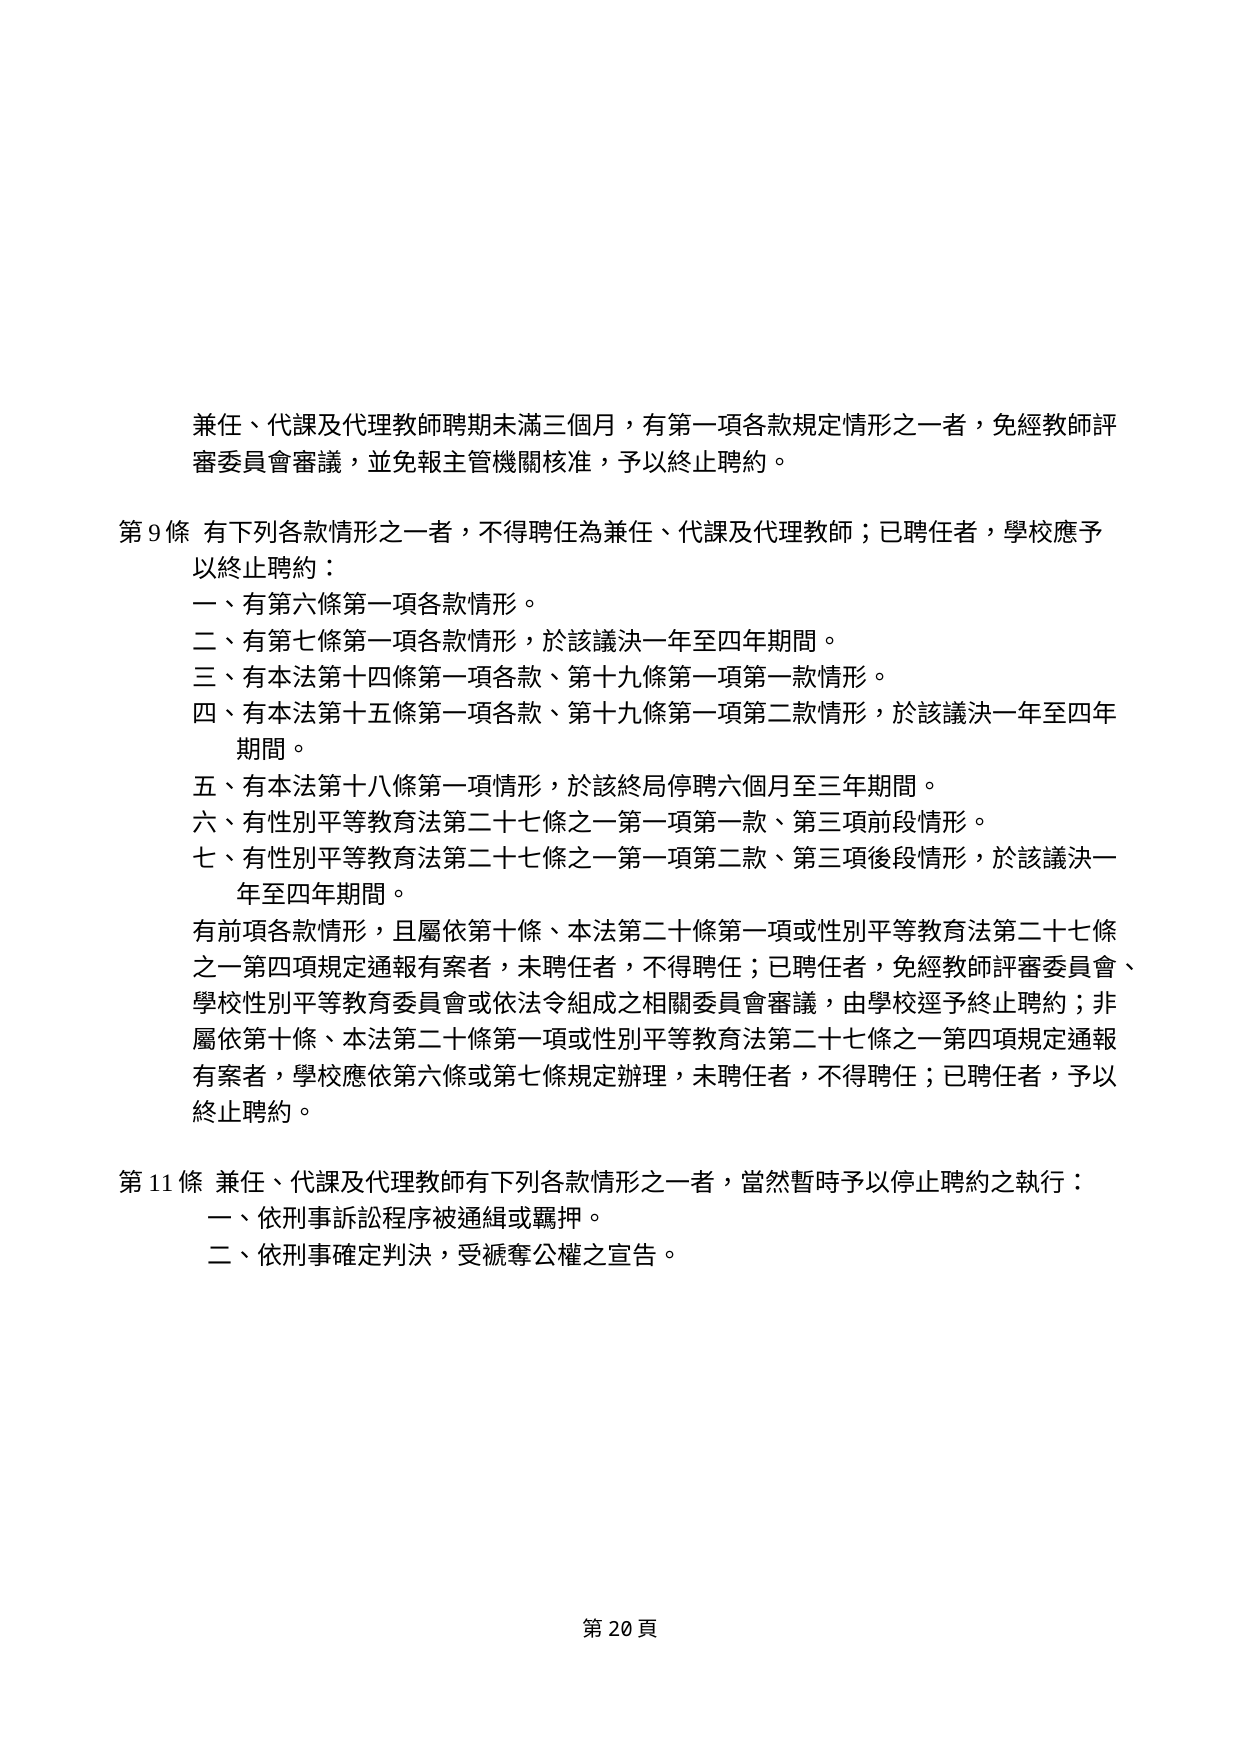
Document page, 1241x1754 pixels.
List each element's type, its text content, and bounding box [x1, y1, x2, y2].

text 三、有本法第十四條第一項各款、第十九條第一項第一款情形。 [192, 657, 1122, 694]
text 四、有本法第十五條第一項各款、第十九條第一項第二款情形，於該議決一年至四年期間。 [192, 694, 1122, 766]
text 第9條 有下列各款情形之一者，不得聘任為兼任、代課及代理教師；已聘任者，學校應予以終止聘約： [118, 512, 1122, 585]
text 一、有第六條第一項各款情形。 [192, 585, 1122, 621]
text 兼任、代課及代理教師聘期未滿三個月，有第一項各款規定情形之一者，免經教師評審委員會審議，並免報主管機關核准，予以終止聘約。 [192, 406, 1122, 478]
text 二、有第七條第一項各款情形，於該議決一年至四年期間。 [192, 621, 1122, 657]
text 五、有本法第十八條第一項情形，於該終局停聘六個月至三年期間。 [192, 766, 1122, 802]
text 第11條 兼任、代課及代理教師有下列各款情形之一者，當然暫時予以停止聘約之執行： [118, 1163, 1122, 1199]
text 七、有性別平等教育法第二十七條之一第一項第二款、第三項後段情形，於該議決一年至四年期間。 [192, 839, 1122, 911]
text 有前項各款情形，且屬依第十條、本法第二十條第一項或性別平等教育法第二十七條之一第四項規定通報有案者，未聘任者，不得聘任；已聘任者，免經教師評審委員會、學校性別平等教育委員會或依法令組成之相關委員會審議，由學校逕予終止聘約；非屬依第十條、本法第二十條第一項或性別平等教育法第二十七條之一第四項規定通報有案者，學校應依第六條或第七條規定辦理，未聘任者，不得聘任；已聘任者，予以終止聘約。 [192, 911, 1122, 1129]
text 六、有性別平等教育法第二十七條之一第一項第一款、第三項前段情形。 [192, 802, 1122, 839]
text 二、依刑事確定判決，受褫奪公權之宣告。 [207, 1235, 1122, 1271]
text 一、依刑事訴訟程序被通緝或羈押。 [207, 1199, 1122, 1235]
